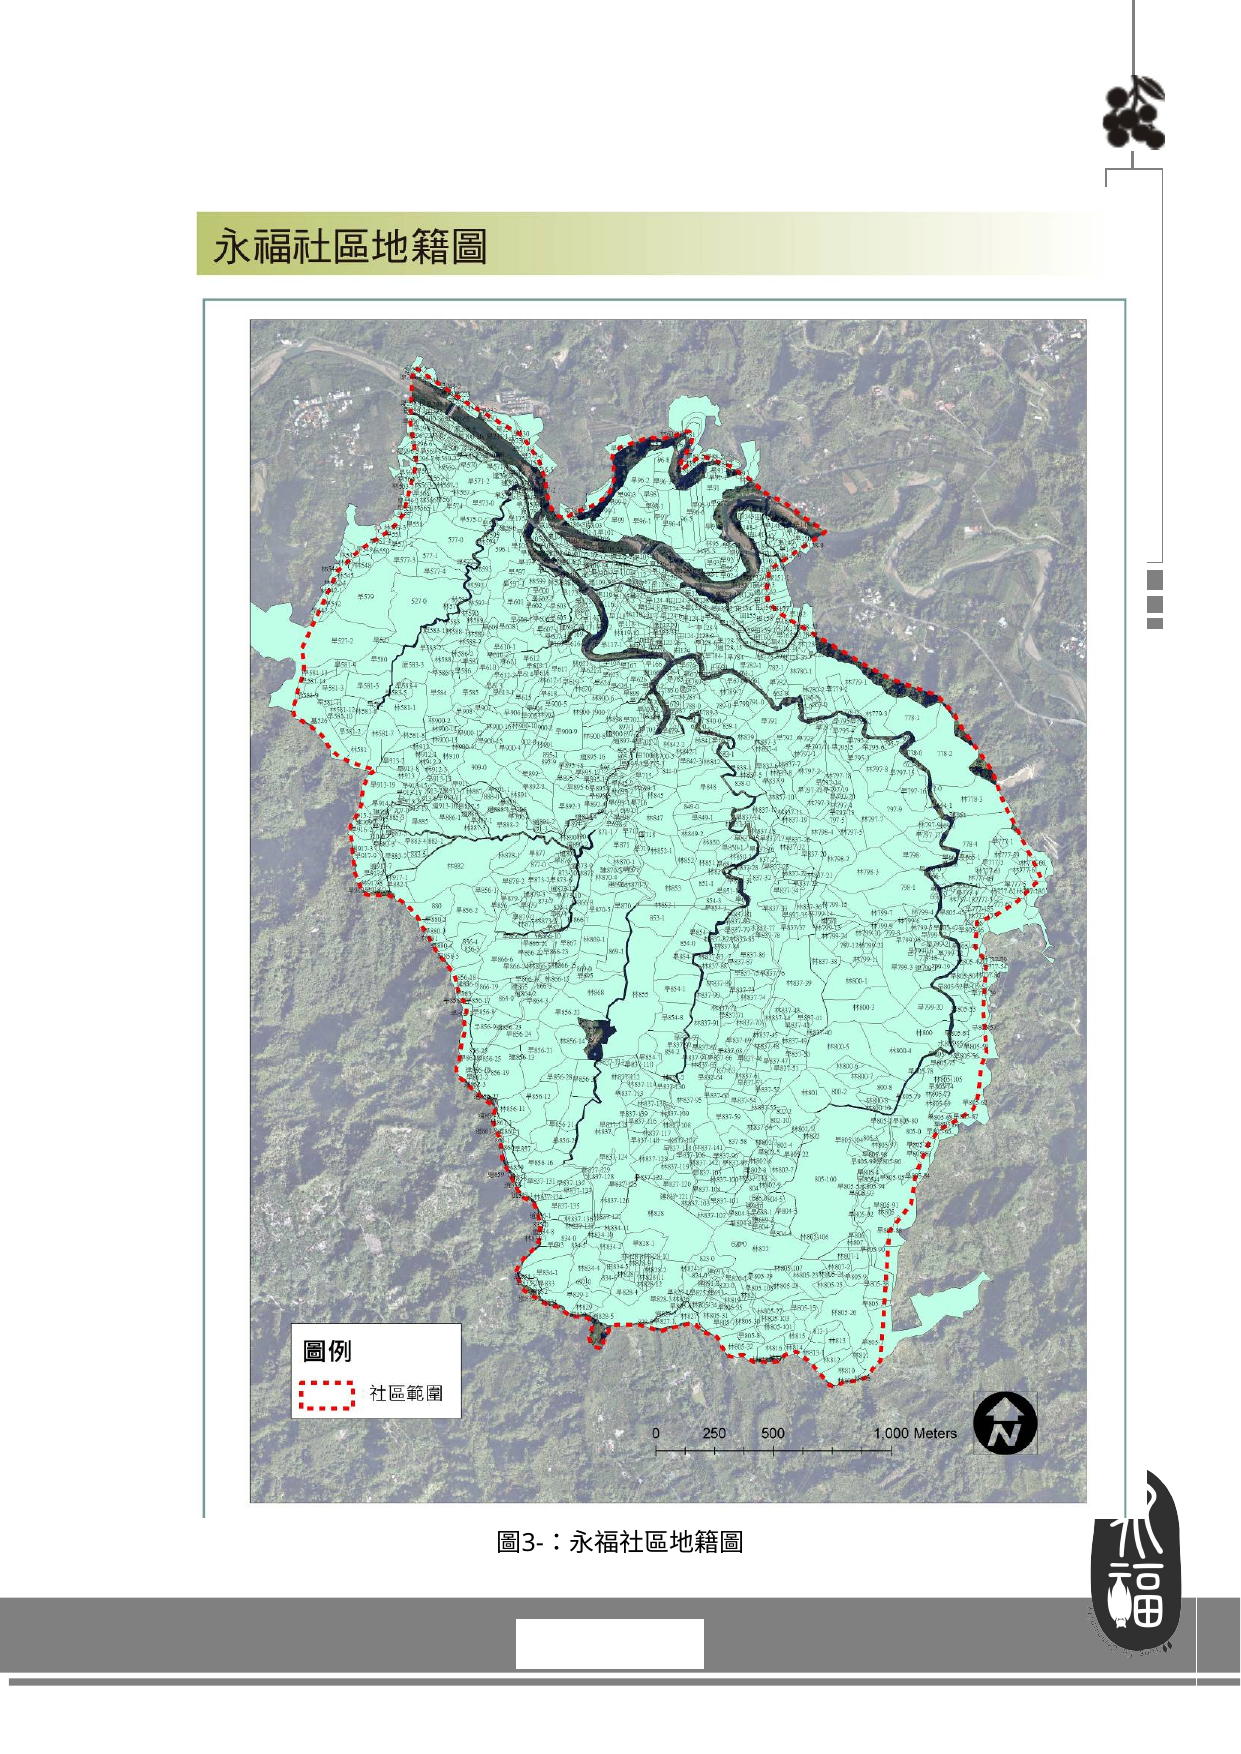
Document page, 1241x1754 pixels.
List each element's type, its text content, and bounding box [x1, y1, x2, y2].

picture [196, 187, 1147, 1518]
text 圖3-：永福社區地籍圖 [177, 150, 1063, 1560]
picture [1102, 75, 1165, 150]
